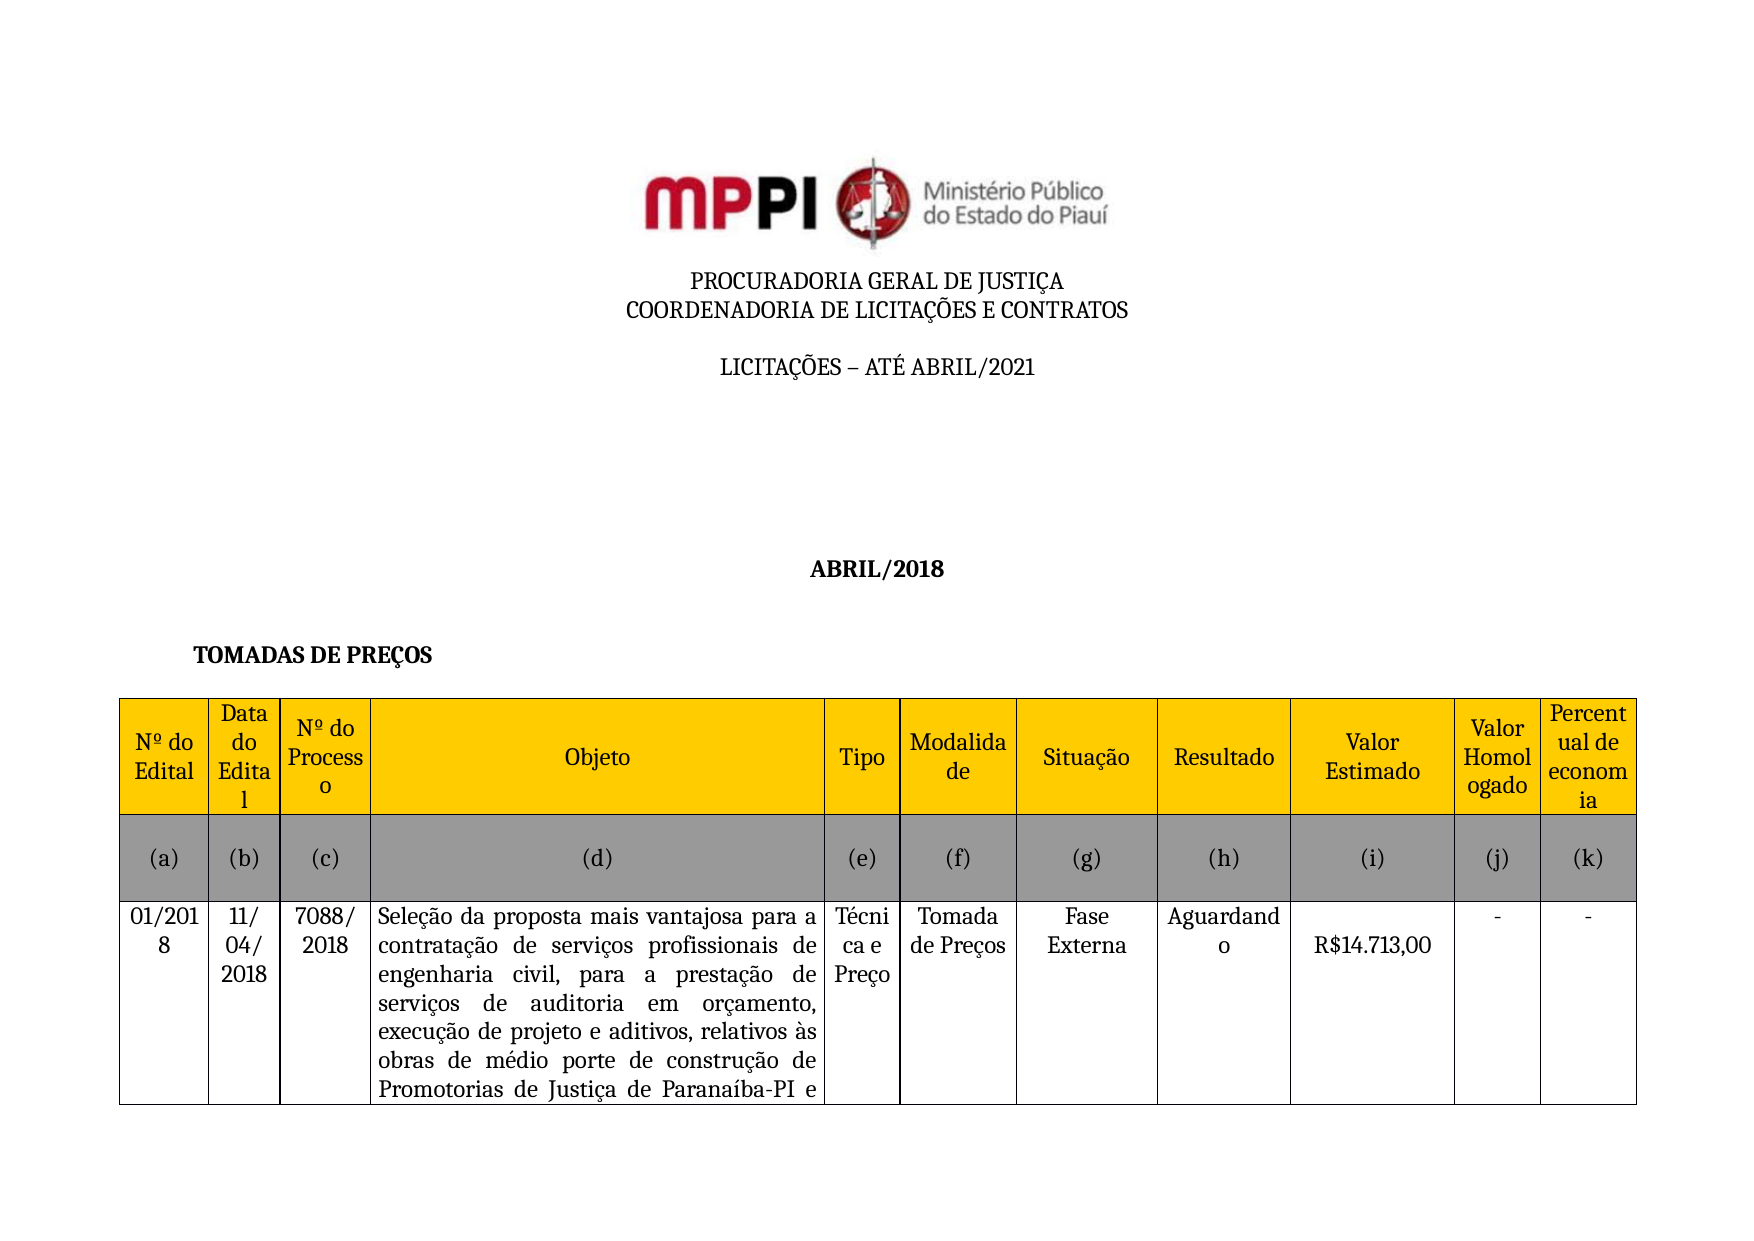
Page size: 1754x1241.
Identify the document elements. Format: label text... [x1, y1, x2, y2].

table_header Percentual de economia [1541, 699, 1636, 814]
table_header Data do Edital [209, 699, 279, 814]
table_cell (h) [1158, 815, 1290, 901]
table_cell (b) [209, 815, 279, 901]
text TOMADAS DE PREÇOS [118, 641, 1636, 669]
table_cell (i) [1291, 815, 1454, 901]
text COORDENADORIA DE LICITAÇÕES E CONTRATOS [118, 296, 1636, 324]
table_header Situação [1017, 699, 1157, 814]
table_header Nº do Edital [120, 699, 208, 814]
text ­­ [118, 497, 1636, 526]
table_cell 01/2018 [120, 902, 208, 1103]
table_cell (c) [281, 815, 370, 901]
table_header Objeto [371, 699, 824, 814]
table_cell (f) [901, 815, 1016, 901]
table_cell 7088/ 2018 [281, 902, 370, 1103]
table_cell 11/ 04/ 2018 [209, 902, 279, 1103]
table_header Nº do Processo [281, 699, 370, 814]
table_cell (e) [825, 815, 899, 901]
table_cell Aguardando [1158, 902, 1290, 1103]
text PROCURADORIA GERAL DE JUSTIÇA [118, 267, 1636, 296]
table_header Modalidade [901, 699, 1016, 814]
table_cell - [1541, 902, 1636, 1103]
table_header Valor Estimado [1291, 699, 1454, 814]
table_cell Seleção da proposta mais vantajosa para a contratação de serviços profissionais de engenharia civil, para a prestação de serviços de auditoria em orçamento, execução de projeto e aditivos, relativos às obras de médio porte de construção de Promotorias de Justiça de Paranaíba-PI e [371, 902, 824, 1103]
table_cell (j) [1455, 815, 1540, 901]
table_cell (d) [371, 815, 824, 901]
table_header Resultado [1158, 699, 1290, 814]
text LICITAÇÕES – ATÉ ABRIL/2021 [118, 353, 1636, 382]
table_cell Técnica e Preço [825, 902, 899, 1103]
table_cell R$14.713,00 [1291, 902, 1454, 1103]
table_cell (a) [120, 815, 208, 901]
table_header Valor Homologado [1455, 699, 1540, 814]
text ABRIL/2018 [118, 554, 1636, 583]
table_header Tipo [825, 699, 899, 814]
table_cell (g) [1017, 815, 1157, 901]
table_cell - [1455, 902, 1540, 1103]
table_cell Tomada de Preços [901, 902, 1016, 1103]
table_cell (k) [1541, 815, 1636, 901]
table_cell Fase Externa [1017, 902, 1157, 1103]
picture [630, 140, 1130, 267]
